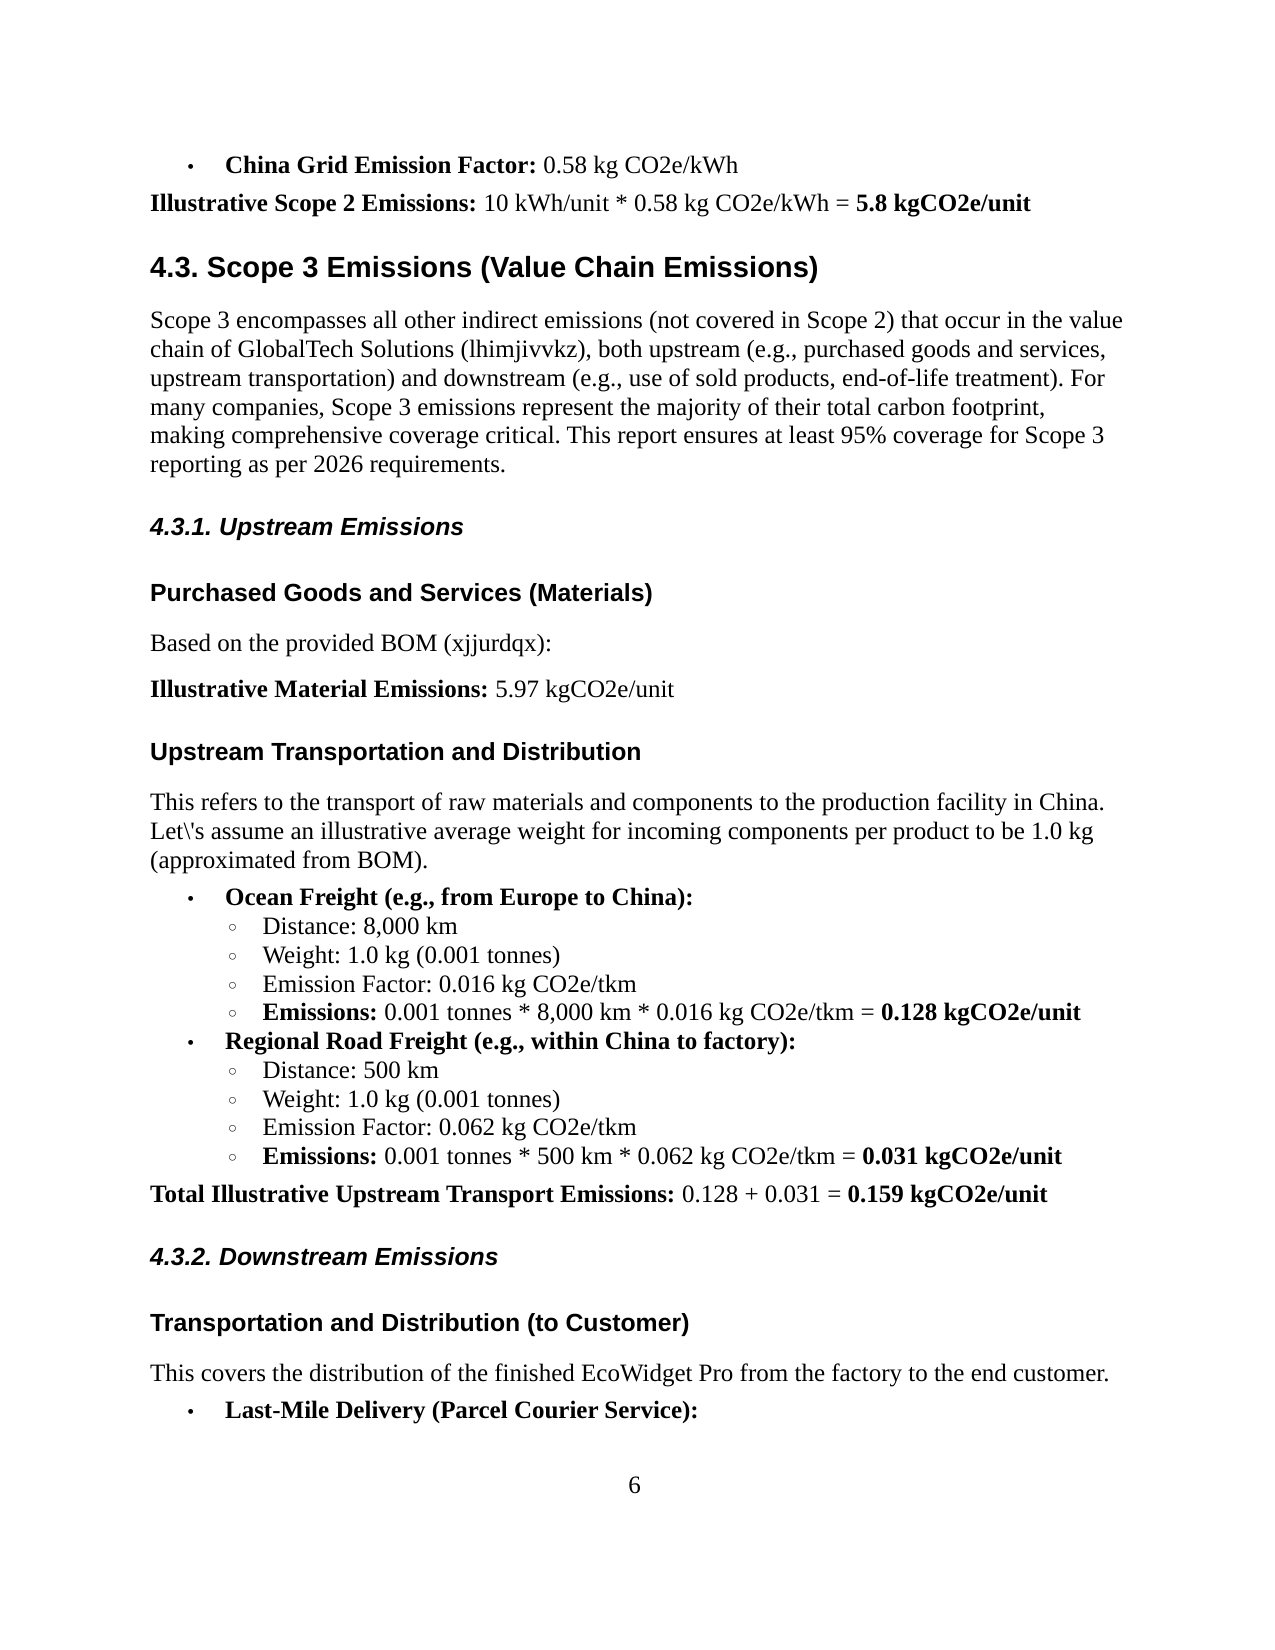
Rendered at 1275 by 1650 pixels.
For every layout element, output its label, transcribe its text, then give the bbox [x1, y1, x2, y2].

text Based on the provided BOM (xjjurdqx): [150, 628, 1125, 657]
list Emission Factor: 0.016 kg CO2e/tkm [225, 969, 1125, 997]
list Distance: 500 km [225, 1055, 1125, 1084]
list Weight: 1.0 kg (0.001 tonnes) [225, 940, 1125, 969]
list Last-Mile Delivery (Parcel Courier Service): [187, 1395, 1125, 1424]
list Emission Factor: 0.062 kg CO2e/tkm [225, 1112, 1125, 1141]
subtitle 4.3.1. Upstream Emissions [150, 512, 1125, 540]
text Illustrative Material Emissions: 5.97 kgCO2e/unit [150, 674, 1125, 703]
list Weight: 1.0 kg (0.001 tonnes) [225, 1084, 1125, 1112]
subtitle Upstream Transportation and Distribution [150, 737, 1125, 766]
subtitle Purchased Goods and Services (Materials) [150, 578, 1125, 606]
text This covers the distribution of the finished EcoWidget Pro from the factory to the end customer. [150, 1358, 1125, 1386]
text This refers to the transport of raw materials and components to the production facility in China. Let\'s assume an illustrative average weight for incoming components per product to be 1.0 kg (approximated from BOM). [150, 787, 1125, 873]
text Scope 3 encompasses all other indirect emissions (not covered in Scope 2) that occur in the value chain of GlobalTech Solutions (lhimjivvkz), both upstream (e.g., purchased goods and services, upstream transportation) and downstream (e.g., use of sold products, end-of-life treatment). For many companies, Scope 3 emissions represent the majority of their total carbon footprint, making comprehensive coverage critical. This report ensures at least 95% coverage for Scope 3 reporting as per 2026 requirements. [150, 305, 1125, 478]
subtitle 4.3.2. Downstream Emissions [150, 1242, 1125, 1270]
list Emissions: 0.001 tonnes * 500 km * 0.062 kg CO2e/tkm = 0.031 kgCO2e/unit [225, 1141, 1125, 1170]
subtitle Transportation and Distribution (to Customer) [150, 1308, 1125, 1336]
subtitle 4.3. Scope 3 Emissions (Value Chain Emissions) [150, 250, 1125, 284]
list Regional Road Freight (e.g., within China to factory): [187, 1026, 1125, 1055]
text Total Illustrative Upstream Transport Emissions: 0.128 + 0.031 = 0.159 kgCO2e/unit [150, 1179, 1125, 1208]
text Illustrative Scope 2 Emissions: 10 kWh/unit * 0.58 kg CO2e/kWh = 5.8 kgCO2e/unit [150, 188, 1125, 216]
list Ocean Freight (e.g., from Europe to China): [187, 882, 1125, 911]
list China Grid Emission Factor: 0.58 kg CO2e/kWh [187, 150, 1125, 179]
list Distance: 8,000 km [225, 911, 1125, 940]
list Emissions: 0.001 tonnes * 8,000 km * 0.016 kg CO2e/tkm = 0.128 kgCO2e/unit [225, 997, 1125, 1026]
